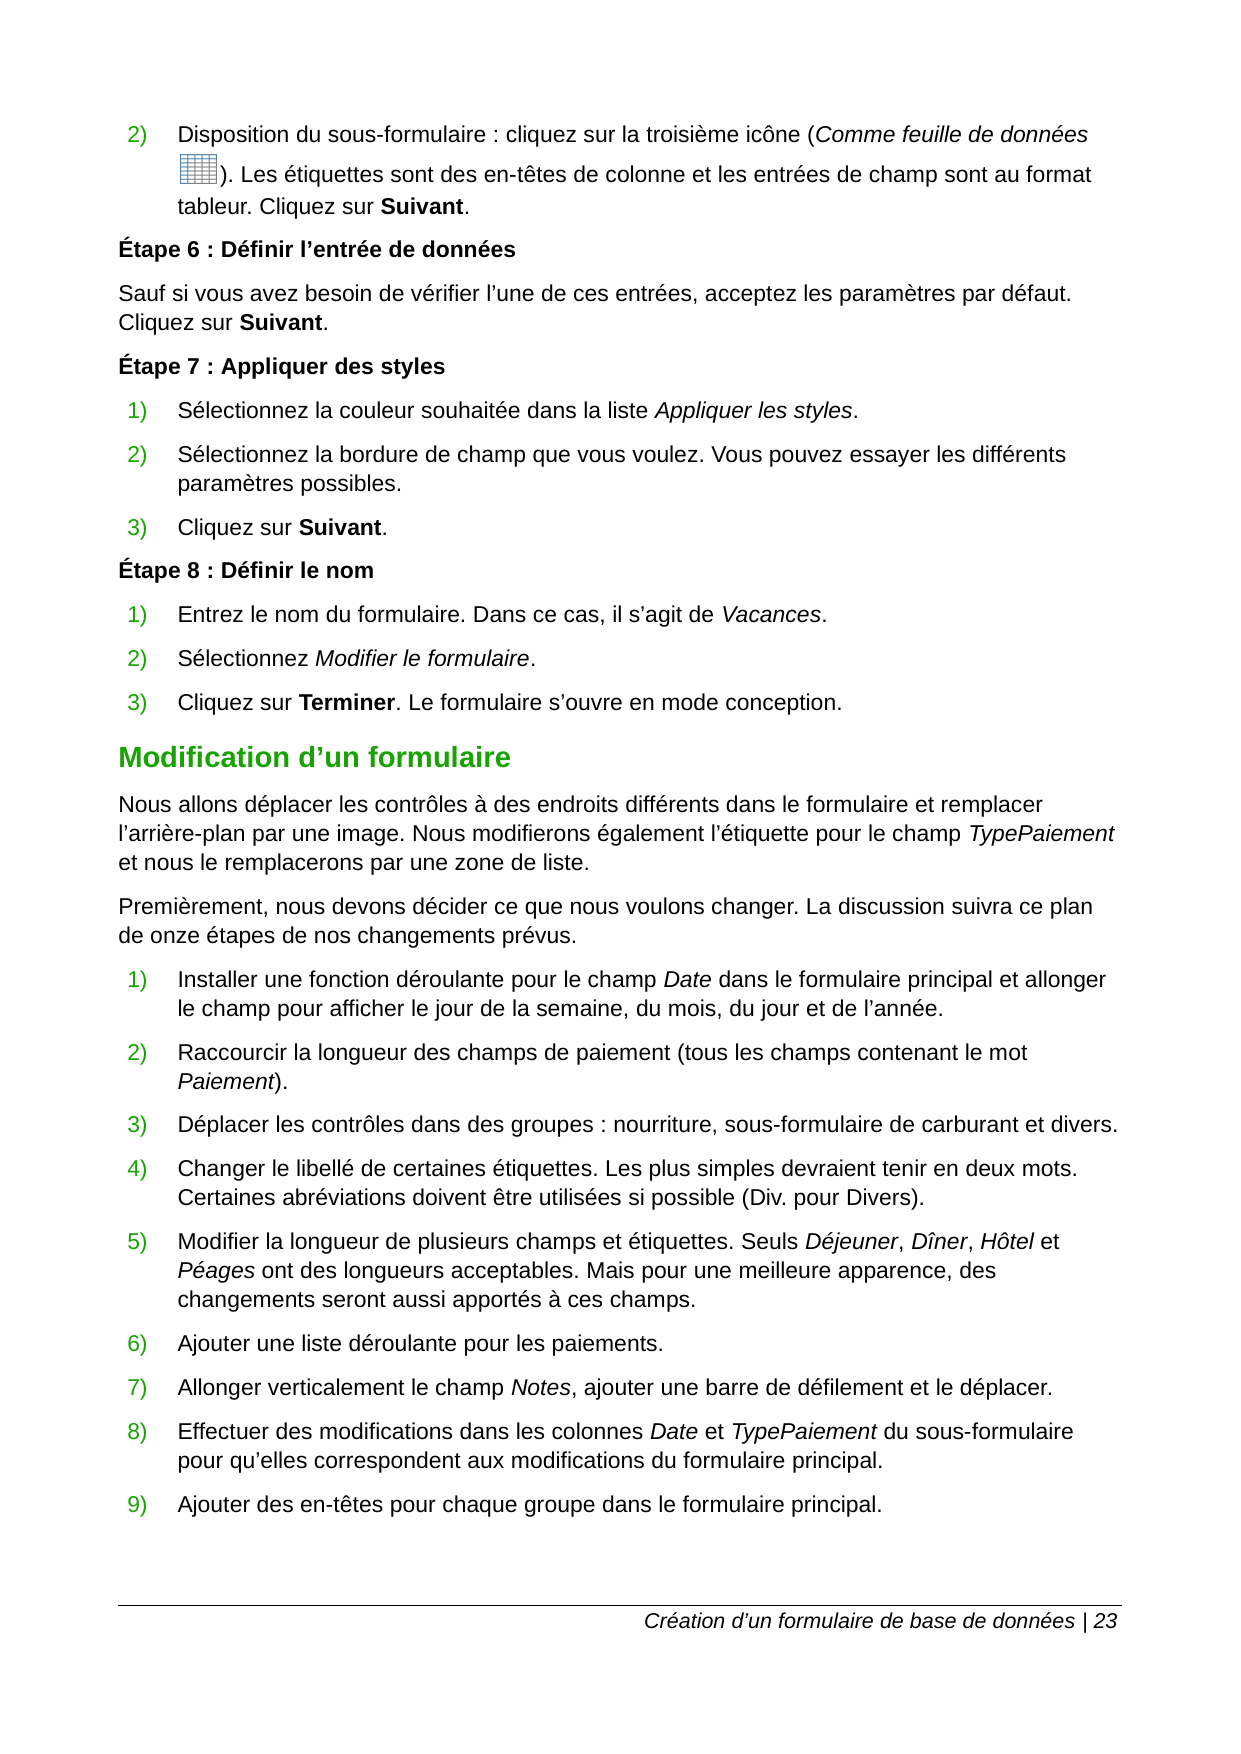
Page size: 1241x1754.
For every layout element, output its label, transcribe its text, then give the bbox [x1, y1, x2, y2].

list Effectuer des modifications dans les colonnes Date et TypePaiement du sous-formulaire pour qu’elles correspondent aux modifications du formulaire principal. [148, 1415, 1122, 1473]
list Allonger verticalement le champ Notes, ajouter une barre de défilement et le déplacer. [148, 1371, 1122, 1400]
list Déplacer les contrôles dans des groupes : nourriture, sous-formulaire de carburant et divers. [148, 1108, 1122, 1138]
text Premièrement, nous devons décider ce que nous voulons changer. La discussion suivra ce plan de onze étapes de nos changements prévus. [118, 890, 1122, 948]
list Installer une fonction déroulante pour le champ Date dans le formulaire principal et allonger le champ pour afficher le jour de la semaine, du mois, du jour et de l’année. [148, 963, 1122, 1021]
list Modifier la longueur de plusieurs champs et étiquettes. Seuls Déjeuner, Dîner, Hôtel et Péages ont des longueurs acceptables. Mais pour une meilleure apparence, des changements seront aussi apportés à ces champs. [148, 1225, 1122, 1313]
subtitle Définir l’entrée de données [118, 233, 1122, 262]
list Sélectionnez la couleur souhaitée dans la liste Appliquer les styles. [148, 394, 1122, 423]
list Raccourcir la longueur des champs de paiement (tous les champs contenant le mot Paiement). [148, 1036, 1122, 1094]
list Cliquez sur Suivant. [148, 511, 1122, 540]
subtitle Modification d’un formulaire [118, 744, 1122, 773]
text Nous allons déplacer les contrôles à des endroits différents dans le formulaire et remplacer l’arrière-plan par une image. Nous modifierons également l’étiquette pour le champ TypePaiement et nous le remplacerons par une zone de liste. [118, 788, 1122, 875]
list Ajouter une liste déroulante pour les paiements. [148, 1327, 1122, 1356]
list Changer le libellé de certaines étiquettes. Les plus simples devraient tenir en deux mots. Certaines abréviations doivent être utilisées si possible (Div. pour Divers). [148, 1152, 1122, 1211]
picture [177, 147, 220, 190]
subtitle Définir le nom [118, 554, 1122, 583]
list Disposition du sous-formulaire : cliquez sur la troisième icône (Comme feuille de données ). Les étiquettes sont des en-têtes de colonne et les entrées de champ sont au format tableur. Cliquez sur Suivant. [148, 118, 1122, 219]
text Sauf si vous avez besoin de vérifier l’une de ces entrées, acceptez les paramètres par défaut. Cliquez sur Suivant. [118, 277, 1122, 336]
subtitle Appliquer des styles [118, 350, 1122, 379]
list Sélectionnez Modifier le formulaire. [148, 642, 1122, 671]
list Ajouter des en-têtes pour chaque groupe dans le formulaire principal. [148, 1488, 1122, 1517]
list Cliquez sur Terminer. Le formulaire s’ouvre en mode conception. [148, 686, 1122, 715]
list Entrez le nom du formulaire. Dans ce cas, il s’agit de Vacances. [148, 598, 1122, 627]
list Sélectionnez la bordure de champ que vous voulez. Vous pouvez essayer les différents paramètres possibles. [148, 438, 1122, 496]
